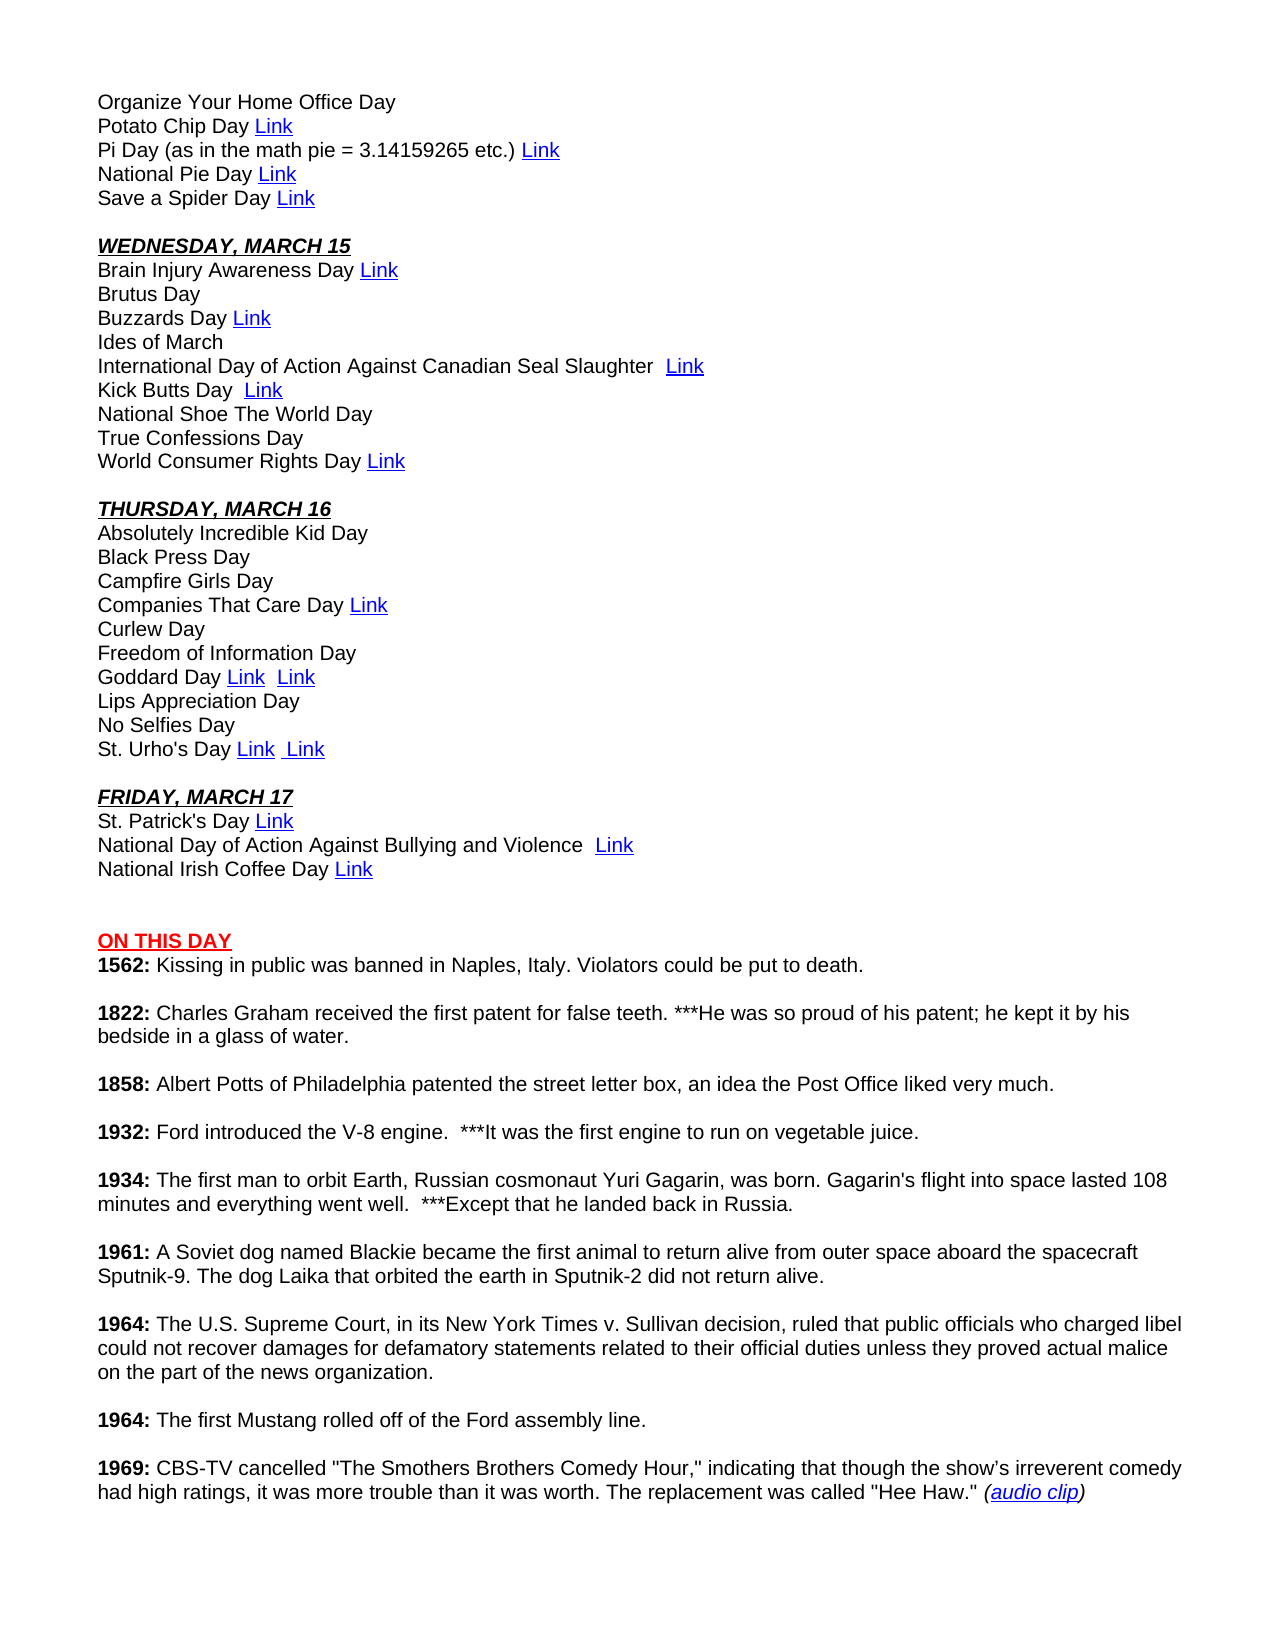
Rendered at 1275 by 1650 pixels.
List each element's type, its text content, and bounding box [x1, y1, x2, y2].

text WEDNESDAY, MARCH 15 [97, 234, 1185, 258]
text 1964: The U.S. Supreme Court, in its New York Times v. Sullivan decision, ruled that public officials who charged libel could not recover damages for defamatory statements related to their official duties unless they proved actual malice on the part of the news organization. [97, 1312, 1185, 1384]
text St. Patrick's Day Link National Day of Action Against Bullying and Violence Link National Irish Coffee Day Link [97, 809, 1185, 881]
text Absolutely Incredible Kid Day Black Press Day Campfire Girls Day Companies That Care Day Link Curlew Day Freedom of Information Day Goddard Day Link Link Lips Appreciation Day No Selfies Day St. Urho's Day Link Link [97, 521, 1185, 761]
text 1934: The first man to orbit Earth, Russian cosmonaut Yuri Gagarin, was born. Gagarin's flight into space lasted 108 minutes and everything went well. ***Except that he landed back in Russia. [97, 1168, 1185, 1216]
text Organize Your Home Office Day Potato Chip Day Link Pi Day (as in the math pie = 3.14159265 etc.) Link National Pie Day Link Save a Spider Day Link [97, 90, 1185, 210]
text Brain Injury Awareness Day Link Brutus Day Buzzards Day Link Ides of March International Day of Action Against Canadian Seal Slaughter Link Kick Butts Day Link National Shoe The World Day True Confessions Day World Consumer Rights Day Link [97, 258, 1185, 473]
text 1858: Albert Potts of Philadelphia patented the street letter box, an idea the Post Office liked very much. [97, 1072, 1185, 1096]
text THURSDAY, MARCH 16 [97, 497, 1185, 521]
text 1969: CBS-TV cancelled "The Smothers Brothers Comedy Hour," indicating that though the show’s irreverent comedy had high ratings, it was more trouble than it was worth. The replacement was called "Hee Haw." (audio clip) [97, 1456, 1185, 1503]
text FRIDAY, MARCH 17 [97, 785, 1185, 809]
text 1932: Ford introduced the V-8 engine. ***It was the first engine to run on vegetable juice. [97, 1120, 1185, 1144]
text 1562: Kissing in public was banned in Naples, Italy. Violators could be put to death. [97, 952, 1185, 976]
text 1961: A Soviet dog named Blackie became the first animal to return alive from outer space aboard the spacecraft Sputnik-9. The dog Laika that orbited the earth in Sputnik-2 did not return alive. [97, 1240, 1185, 1288]
text 1964: The first Mustang rolled off of the Ford assembly line. [97, 1408, 1185, 1432]
text 1822: Charles Graham received the first patent for false teeth. ***He was so proud of his patent; he kept it by his bedside in a glass of water. [97, 1000, 1185, 1048]
text ON THIS DAY [97, 928, 1185, 952]
